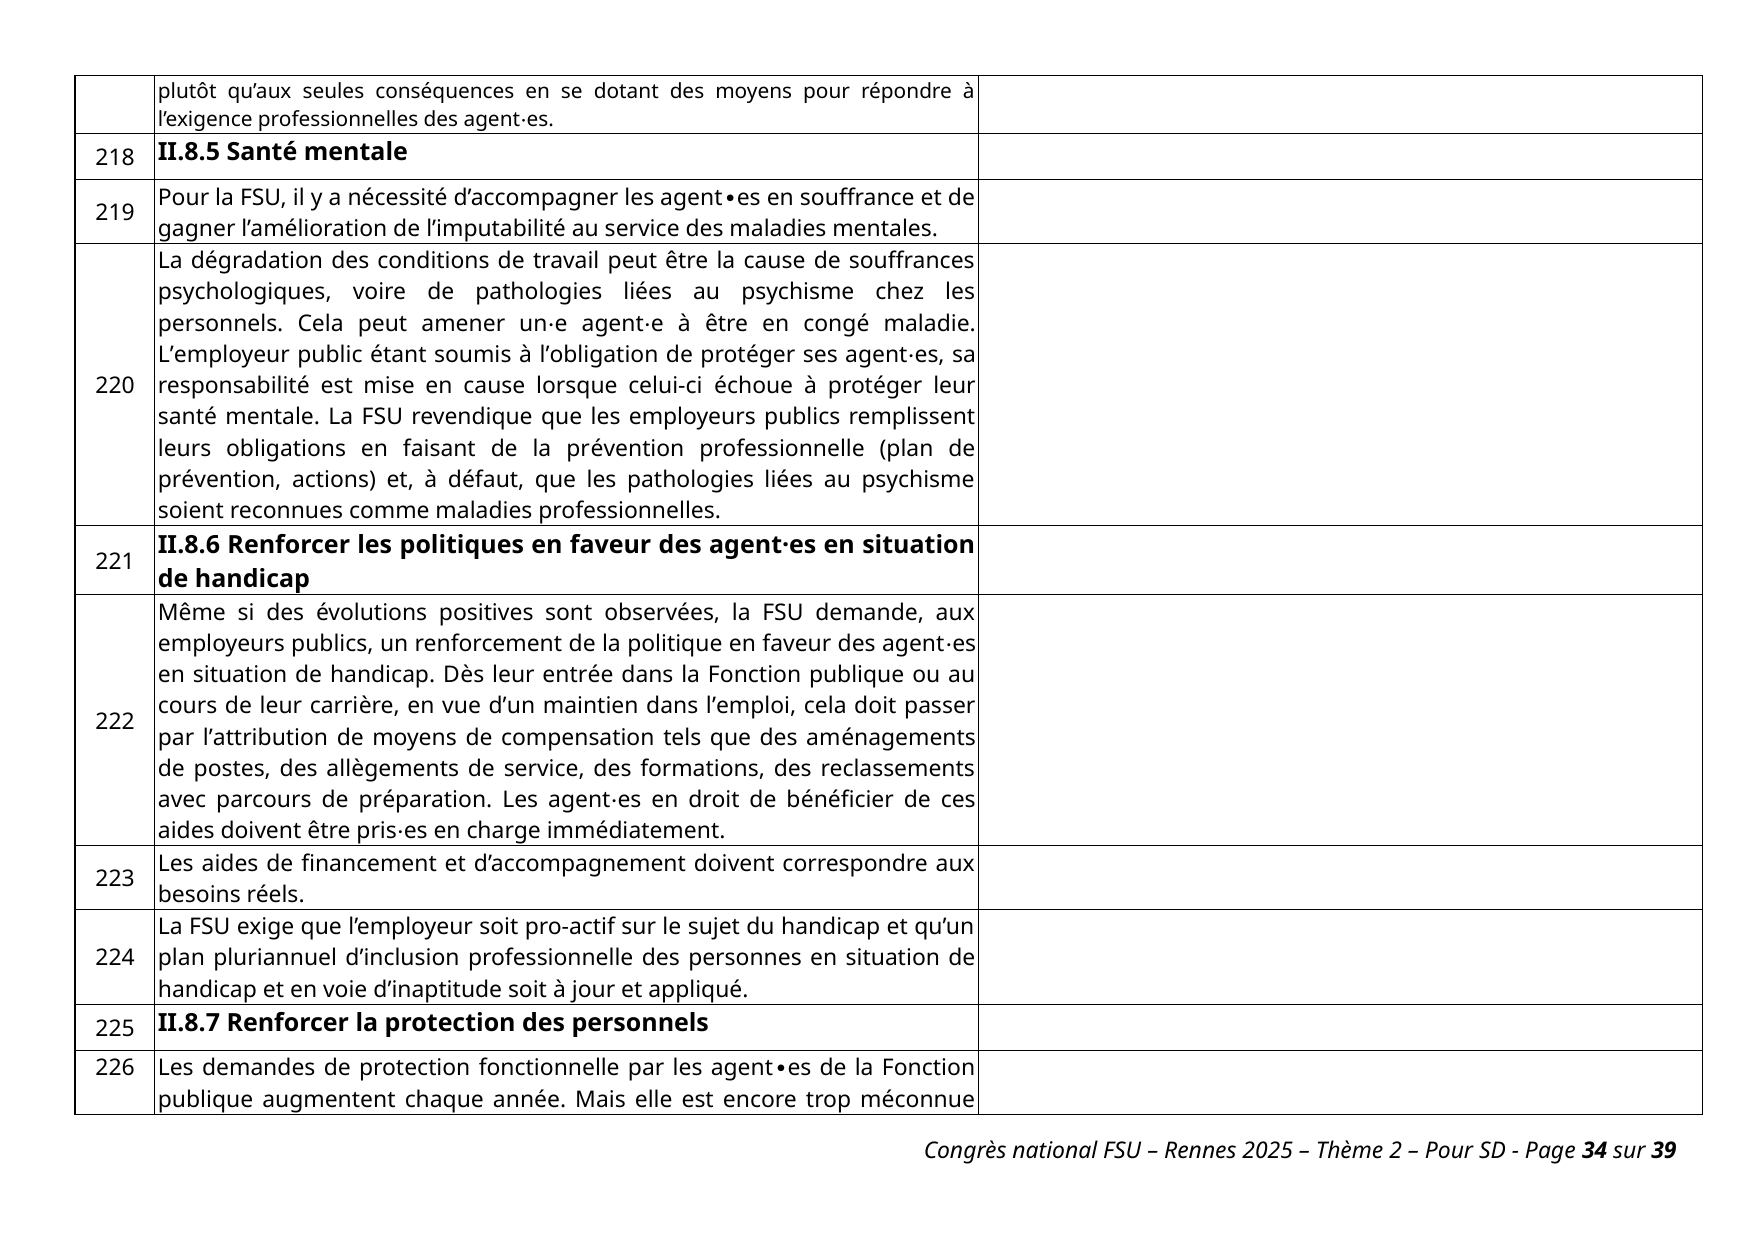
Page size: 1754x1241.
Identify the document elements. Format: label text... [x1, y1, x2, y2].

table_cell [979, 244, 1702, 525]
table_cell II.8.7 Renforcer la protection des personnels [155, 1005, 978, 1050]
table_cell 219 [76, 180, 154, 243]
table_cell 223 [76, 846, 154, 909]
table_cell [979, 180, 1702, 243]
table_cell Pour la FSU, il y a nécessité d’accompagner les agent∙es en souffrance et de gagner l’amélioration de l’imputabilité au service des maladies mentales. [155, 180, 978, 243]
table_cell [979, 1005, 1702, 1050]
table_cell 224 [76, 910, 154, 1004]
table_cell [979, 846, 1702, 909]
table_cell [979, 76, 1702, 133]
table_cell Même si des évolutions positives sont observées, la FSU demande, aux employeurs publics, un renforcement de la politique en faveur des agent⋅es en situation de handicap. Dès leur entrée dans la Fonction publique ou au cours de leur carrière, en vue d’un maintien dans l’emploi, cela doit passer par l’attribution de moyens de compensation tels que des aménagements de postes, des allègements de service, des formations, des reclassements avec parcours de préparation. Les agent⋅es en droit de bénéficier de ces aides doivent être pris⋅es en charge immédiatement. [155, 595, 978, 845]
table_cell [979, 1051, 1702, 1114]
table_cell [979, 526, 1702, 594]
table_cell [979, 910, 1702, 1004]
table_cell [76, 76, 154, 133]
table_cell 220 [76, 244, 154, 525]
table_cell Les demandes de protection fonctionnelle par les agent∙es de la Fonction publique augmentent chaque année. Mais elle est encore trop méconnue [155, 1051, 978, 1114]
table_cell La FSU exige que l’employeur soit pro-actif sur le sujet du handicap et qu’un plan pluriannuel d’inclusion professionnelle des personnes en situation de handicap et en voie d’inaptitude soit à jour et appliqué. [155, 910, 978, 1004]
table_cell II.8.6 Renforcer les politiques en faveur des agent·es en situation de handicap [155, 526, 978, 594]
table_cell 225 [76, 1005, 154, 1050]
table_cell La dégradation des conditions de travail peut être la cause de souffrances psychologiques, voire de pathologies liées au psychisme chez les personnels. Cela peut amener un⋅e agent⋅e à être en congé maladie. L’employeur public étant soumis à l’obligation de protéger ses agent⋅es, sa responsabilité est mise en cause lorsque celui-ci échoue à protéger leur santé mentale. La FSU revendique que les employeurs publics remplissent leurs obligations en faisant de la prévention professionnelle (plan de prévention, actions) et, à défaut, que les pathologies liées au psychisme soient reconnues comme maladies professionnelles. [155, 244, 978, 525]
table_cell 218 [76, 134, 154, 179]
table_cell 226 [76, 1051, 154, 1114]
table_cell 222 [76, 595, 154, 845]
table_cell [979, 134, 1702, 179]
table_cell II.8.5 Santé mentale [155, 134, 978, 179]
table_cell 221 [76, 526, 154, 594]
table_cell Les aides de financement et d’accompagnement doivent correspondre aux besoins réels. [155, 846, 978, 909]
table_cell [979, 595, 1702, 845]
table_cell plutôt qu’aux seules conséquences en se dotant des moyens pour répondre à l’exigence professionnelles des agent⋅es. [155, 76, 978, 133]
